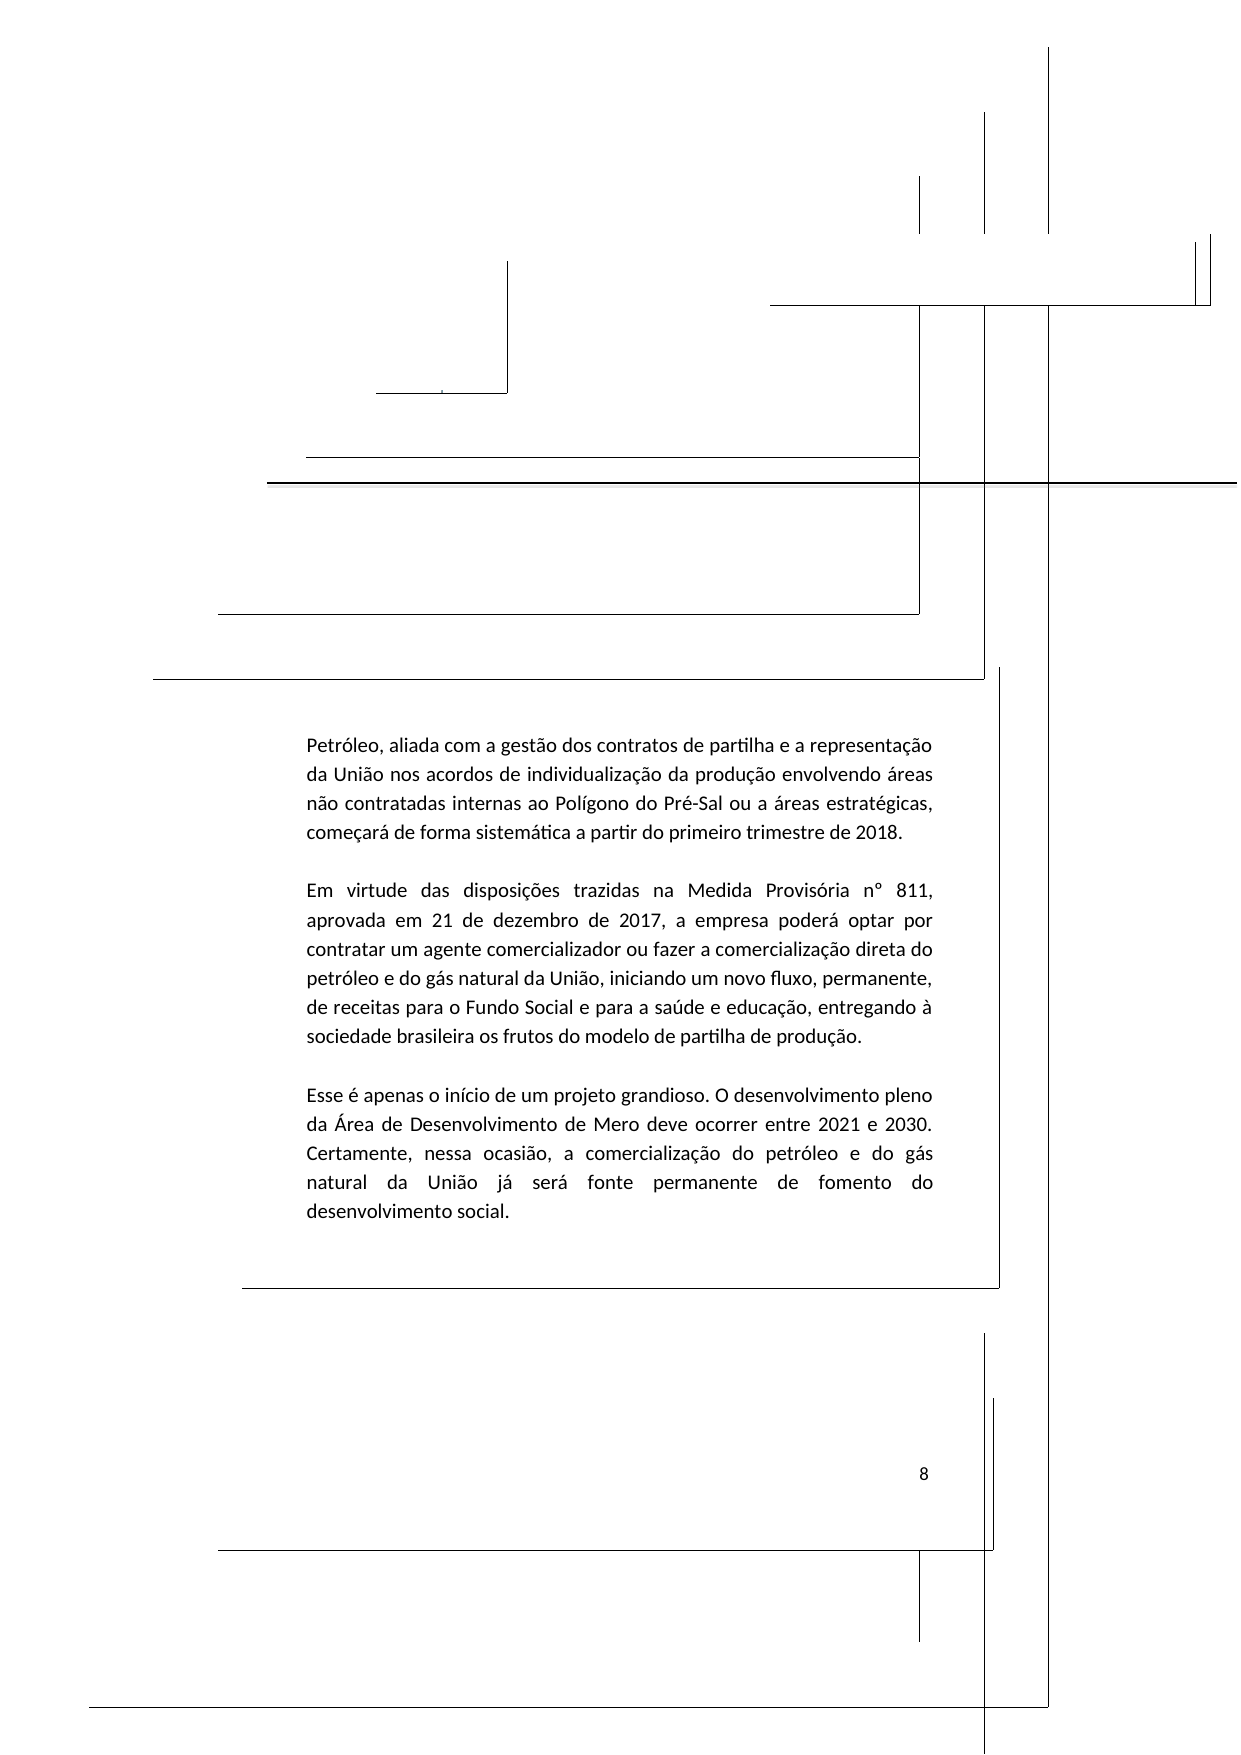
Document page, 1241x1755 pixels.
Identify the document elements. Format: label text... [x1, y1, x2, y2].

text Em virtude das disposições trazidas na Medida Provisória nº 811, aprovada em 21 de dezembro de 2017, a empresa poderá optar por contratar um agente comercializador ou fazer a comercialização direta do petróleo e do gás natural da União, iniciando um novo fluxo, permanente, de receitas para o Fundo Social e para a saúde e educação, entregando à sociedade brasileira os frutos do modelo de partilha de produção. [242, 813, 999, 1017]
text Esse é apenas o início de um projeto grandioso. O desenvolvimento pleno da Área de Desenvolvimento de Mero deve ocorrer entre 2021 e 2030. Certamente, nessa ocasião, a comercialização do petróleo e do gás natural da União já será fonte permanente de fomento do desenvolvimento social. [242, 1017, 999, 1288]
text A atividade de comercialização, que compõe pilar de atuação da Pré-Sal Petróleo, aliada com a gestão dos contratos de partilha e a representação da União nos acordos de individualização da produção envolvendo áreas não contratadas internas ao Polígono do Pré-Sal ou a áreas estratégicas, começará de forma sistemática a partir do primeiro trimestre de 2018. [242, 667, 999, 813]
